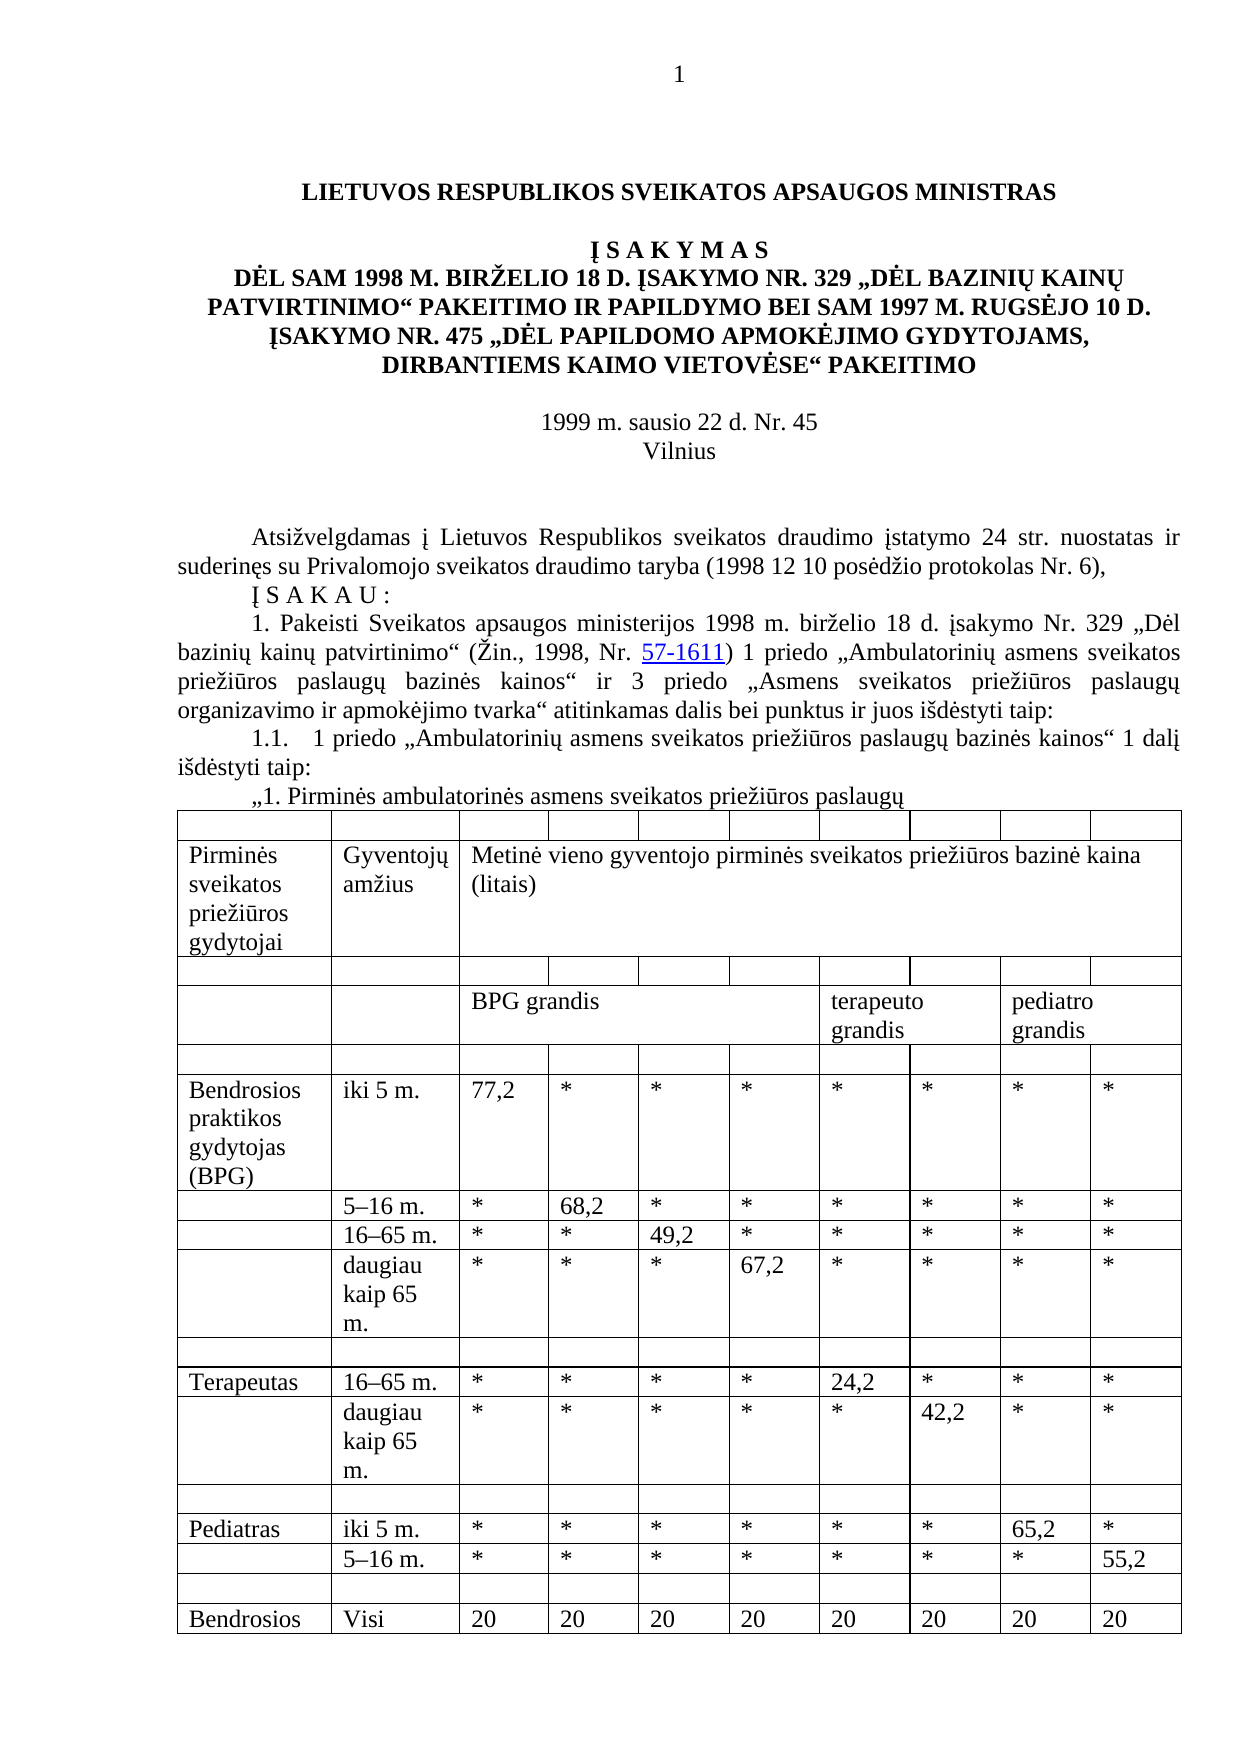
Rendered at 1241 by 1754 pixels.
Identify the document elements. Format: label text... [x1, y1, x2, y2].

table_cell * [639, 1368, 729, 1396]
table_cell [820, 957, 909, 985]
table_cell * [1001, 1544, 1090, 1573]
table_cell [730, 1338, 819, 1366]
text „1. Pirminės ambulatorinės asmens sveikatos priežiūros paslaugų [177, 781, 1181, 810]
table_cell 49,2 [639, 1221, 729, 1249]
table_cell 20 [1091, 1604, 1181, 1632]
table_cell 5–16 m. [332, 1544, 459, 1573]
table_cell * [460, 1221, 548, 1249]
table_cell [911, 957, 1000, 985]
table_cell * [460, 1250, 548, 1337]
text Vilnius [177, 436, 1181, 465]
table_cell [178, 1045, 331, 1074]
text 1.1. 1 priedo „Ambulatorinių asmens sveikatos priežiūros paslaugų bazinės kainos“ 1 dalį išdėstyti taip: [177, 723, 1181, 781]
table_cell iki 5 m. [332, 1075, 459, 1190]
table_cell [911, 1485, 1000, 1513]
table_cell iki 5 m. [332, 1514, 459, 1543]
table_cell Bendrosios praktikos gydytojas (BPG) [178, 1075, 331, 1190]
table_cell * [1001, 1397, 1090, 1483]
table_cell [549, 957, 638, 985]
table_cell [178, 1544, 331, 1573]
table_cell [820, 1045, 909, 1074]
table_cell [820, 1338, 909, 1366]
table_cell * [460, 1514, 548, 1543]
table_header [460, 811, 548, 839]
table_cell 55,2 [1091, 1544, 1181, 1573]
table_header [549, 811, 638, 839]
table_cell [1091, 1045, 1181, 1074]
table_cell * [820, 1397, 909, 1483]
table_cell * [460, 1544, 548, 1573]
table_cell * [730, 1368, 819, 1396]
table_cell * [1091, 1397, 1181, 1483]
table_cell 65,2 [1001, 1514, 1090, 1543]
table_cell * [549, 1544, 638, 1573]
table_cell [1091, 1574, 1181, 1603]
text Atsižvelgdamas į Lietuvos Respublikos sveikatos draudimo įstatymo 24 str. nuostatas ir suderinęs su Privalomojo sveikatos draudimo taryba (1998 12 10 posėdžio protokolas Nr. 6), [177, 522, 1181, 580]
table_cell * [639, 1075, 729, 1190]
table_cell [332, 957, 459, 985]
table_cell [1001, 1338, 1090, 1366]
table_cell [332, 1574, 459, 1603]
table_cell [332, 986, 459, 1044]
table_cell [178, 1338, 331, 1366]
table_cell * [911, 1221, 1000, 1249]
table_cell * [730, 1221, 819, 1249]
table_cell * [639, 1514, 729, 1543]
table_cell terapeuto grandis [820, 986, 1000, 1044]
table_header [1091, 811, 1181, 839]
table_cell [1001, 1485, 1090, 1513]
table_cell [549, 1485, 638, 1513]
table_cell [332, 1045, 459, 1074]
table_cell * [549, 1368, 638, 1396]
table_cell * [549, 1397, 638, 1483]
table_cell * [730, 1514, 819, 1543]
table_cell * [911, 1250, 1000, 1337]
table_cell * [460, 1368, 548, 1396]
table_cell [178, 1397, 331, 1483]
table_cell [178, 1221, 331, 1249]
table_cell [730, 957, 819, 985]
table_cell 20 [1001, 1604, 1090, 1632]
table_cell [1001, 1045, 1090, 1074]
table_cell [639, 1485, 729, 1513]
text LIETUVOS RESPUBLIKOS SVEIKATOS APSAUGOS MINISTRAS [177, 177, 1181, 206]
table_cell * [730, 1191, 819, 1219]
table_cell * [730, 1075, 819, 1190]
table_cell [460, 1338, 548, 1366]
table_cell [820, 1574, 909, 1603]
text Į S A K Y M A S [177, 235, 1181, 263]
table_cell 77,2 [460, 1075, 548, 1190]
table_cell 20 [549, 1604, 638, 1632]
table_cell daugiau kaip 65 m. [332, 1397, 459, 1483]
table_cell * [460, 1191, 548, 1219]
table_cell [1001, 1574, 1090, 1603]
table_cell * [820, 1250, 909, 1337]
table_cell [730, 1574, 819, 1603]
table_cell 20 [460, 1604, 548, 1632]
table_cell Terapeutas [178, 1368, 331, 1396]
table_cell 20 [730, 1604, 819, 1632]
table_cell [639, 1574, 729, 1603]
table_cell [332, 1338, 459, 1366]
table_cell [1091, 1485, 1181, 1513]
table_cell pediatro grandis [1001, 986, 1181, 1044]
table_cell * [730, 1397, 819, 1483]
table_cell [460, 1574, 548, 1603]
table_cell * [549, 1075, 638, 1190]
table_cell [178, 957, 331, 985]
table_cell 5–16 m. [332, 1191, 459, 1219]
table_cell 16–65 m. [332, 1221, 459, 1249]
table_cell [178, 986, 331, 1044]
table_cell * [1091, 1514, 1181, 1543]
table_cell * [460, 1397, 548, 1483]
table_header [820, 811, 909, 839]
table_cell [178, 1485, 331, 1513]
table_cell [1091, 1338, 1181, 1366]
table_cell * [1091, 1368, 1181, 1396]
table_cell * [911, 1368, 1000, 1396]
table_cell * [1001, 1250, 1090, 1337]
text DĖL SAM 1998 M. BIRŽELIO 18 D. ĮSAKYMO NR. 329 „DĖL BAZINIŲ KAINŲ PATVIRTINIMO“ PAKEITIMO IR PAPILDYMO BEI SAM 1997 M. RUGSĖJO 10 D. ĮSAKYMO NR. 475 „DĖL PAPILDOMO APMOKĖJIMO GYDYTOJAMS, DIRBANTIEMS KAIMO VIETOVĖSE“ PAKEITIMO [177, 263, 1181, 378]
table_cell 24,2 [820, 1368, 909, 1396]
table_cell [332, 1485, 459, 1513]
table_cell [639, 957, 729, 985]
table_cell daugiau kaip 65 m. [332, 1250, 459, 1337]
table_header [911, 811, 1000, 839]
table_cell * [1091, 1191, 1181, 1219]
table_cell * [1001, 1191, 1090, 1219]
table_cell 68,2 [549, 1191, 638, 1219]
table_header [1001, 811, 1090, 839]
table_cell * [820, 1514, 909, 1543]
table_header [178, 811, 331, 839]
table_cell BPG grandis [460, 986, 819, 1044]
table_cell 42,2 [911, 1397, 1000, 1483]
table_cell * [639, 1250, 729, 1337]
table_cell [178, 1574, 331, 1603]
table_cell 16–65 m. [332, 1368, 459, 1396]
table_cell [911, 1574, 1000, 1603]
table_cell [639, 1338, 729, 1366]
table_header [332, 811, 459, 839]
table_cell [549, 1045, 638, 1074]
table_cell [639, 1045, 729, 1074]
table_cell * [1001, 1368, 1090, 1396]
table_cell * [1091, 1075, 1181, 1190]
table_cell [460, 1045, 548, 1074]
table_cell * [911, 1191, 1000, 1219]
table_cell [911, 1338, 1000, 1366]
table_cell * [1091, 1221, 1181, 1249]
table_cell [911, 1045, 1000, 1074]
table_cell * [911, 1075, 1000, 1190]
table_cell [549, 1574, 638, 1603]
table_cell [178, 1191, 331, 1219]
table_cell [730, 1485, 819, 1513]
table_cell 20 [820, 1604, 909, 1632]
table_cell * [549, 1514, 638, 1543]
table_cell * [1001, 1075, 1090, 1190]
table_cell 20 [911, 1604, 1000, 1632]
table_cell Bendrosios [178, 1604, 331, 1632]
table_header [639, 811, 729, 839]
table_cell * [1091, 1250, 1181, 1337]
table_cell Gyventojų amžius [332, 841, 459, 956]
table_cell * [639, 1191, 729, 1219]
table_cell * [549, 1250, 638, 1337]
table_cell [820, 1485, 909, 1513]
table_cell * [911, 1544, 1000, 1573]
table_cell * [639, 1397, 729, 1483]
table_header [730, 811, 819, 839]
table_cell Pediatras [178, 1514, 331, 1543]
table_cell 20 [639, 1604, 729, 1632]
table_cell * [1001, 1221, 1090, 1249]
text 1999 m. sausio 22 d. Nr. 45 [177, 407, 1181, 436]
table_cell * [820, 1221, 909, 1249]
table_cell * [820, 1544, 909, 1573]
table_cell * [820, 1075, 909, 1190]
table_cell [178, 1250, 331, 1337]
table_cell [460, 957, 548, 985]
table_cell 67,2 [730, 1250, 819, 1337]
table_cell [730, 1045, 819, 1074]
table_cell Visi [332, 1604, 459, 1632]
table_cell * [911, 1514, 1000, 1543]
table_cell [1001, 957, 1090, 985]
table_cell [1091, 957, 1181, 985]
table_cell * [730, 1544, 819, 1573]
table_cell * [549, 1221, 638, 1249]
table_cell * [820, 1191, 909, 1219]
table_cell * [639, 1544, 729, 1573]
table_cell Metinė vieno gyventojo pirminės sveikatos priežiūros bazinė kaina (litais) [460, 841, 1181, 956]
text ĮSAKAU: [177, 580, 1181, 608]
table_cell Pirminės sveikatos priežiūros gydytojai [178, 841, 331, 956]
text 1. Pakeisti Sveikatos apsaugos ministerijos 1998 m. birželio 18 d. įsakymo Nr. 329 „Dėl bazinių kainų patvirtinimo“ (Žin., 1998, Nr. 57-1611) 1 priedo „Ambulatorinių asmens sveikatos priežiūros paslaugų bazinės kainos“ ir 3 priedo „Asmens sveikatos priežiūros paslaugų organizavimo ir apmokėjimo tvarka“ atitinkamas dalis bei punktus ir juos išdėstyti taip: [177, 608, 1181, 723]
table_cell [460, 1485, 548, 1513]
table_cell [549, 1338, 638, 1366]
